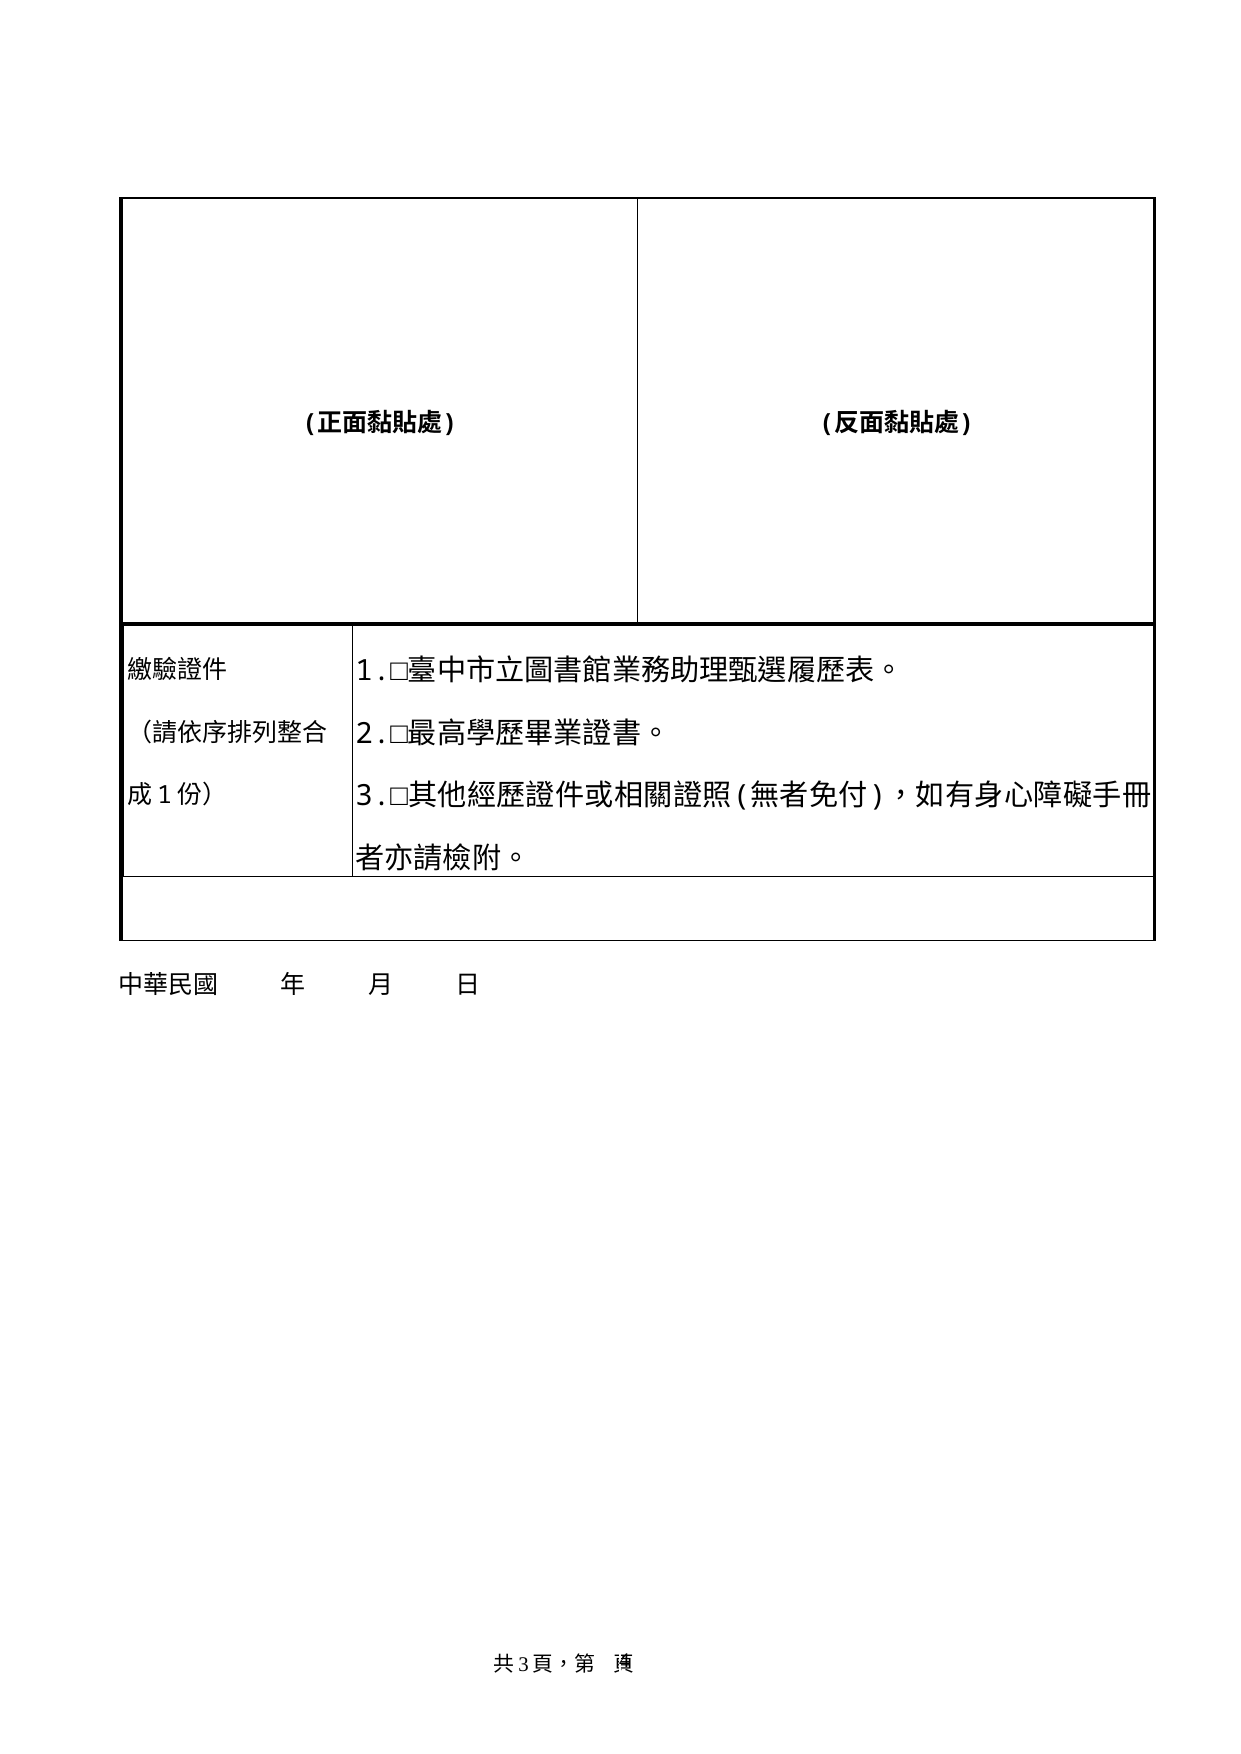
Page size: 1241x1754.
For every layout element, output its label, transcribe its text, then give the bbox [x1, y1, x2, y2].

text 中華民國 年 月 日 [118, 941, 1122, 1004]
table_cell (反面黏貼處) [638, 199, 1153, 622]
table_cell [123, 877, 1153, 940]
table_header 1.□臺中市立圖書館業務助理甄選履歷表。 2.□最高學歷畢業證書。 3.□其他經歷證件或相關證照(無者免付)，如有身心障礙手冊者亦請檢附。 [353, 626, 1153, 876]
table_header 繳驗證件 （請依序排列整合成1份） [124, 626, 352, 876]
table_cell (正面黏貼處) [123, 199, 637, 622]
